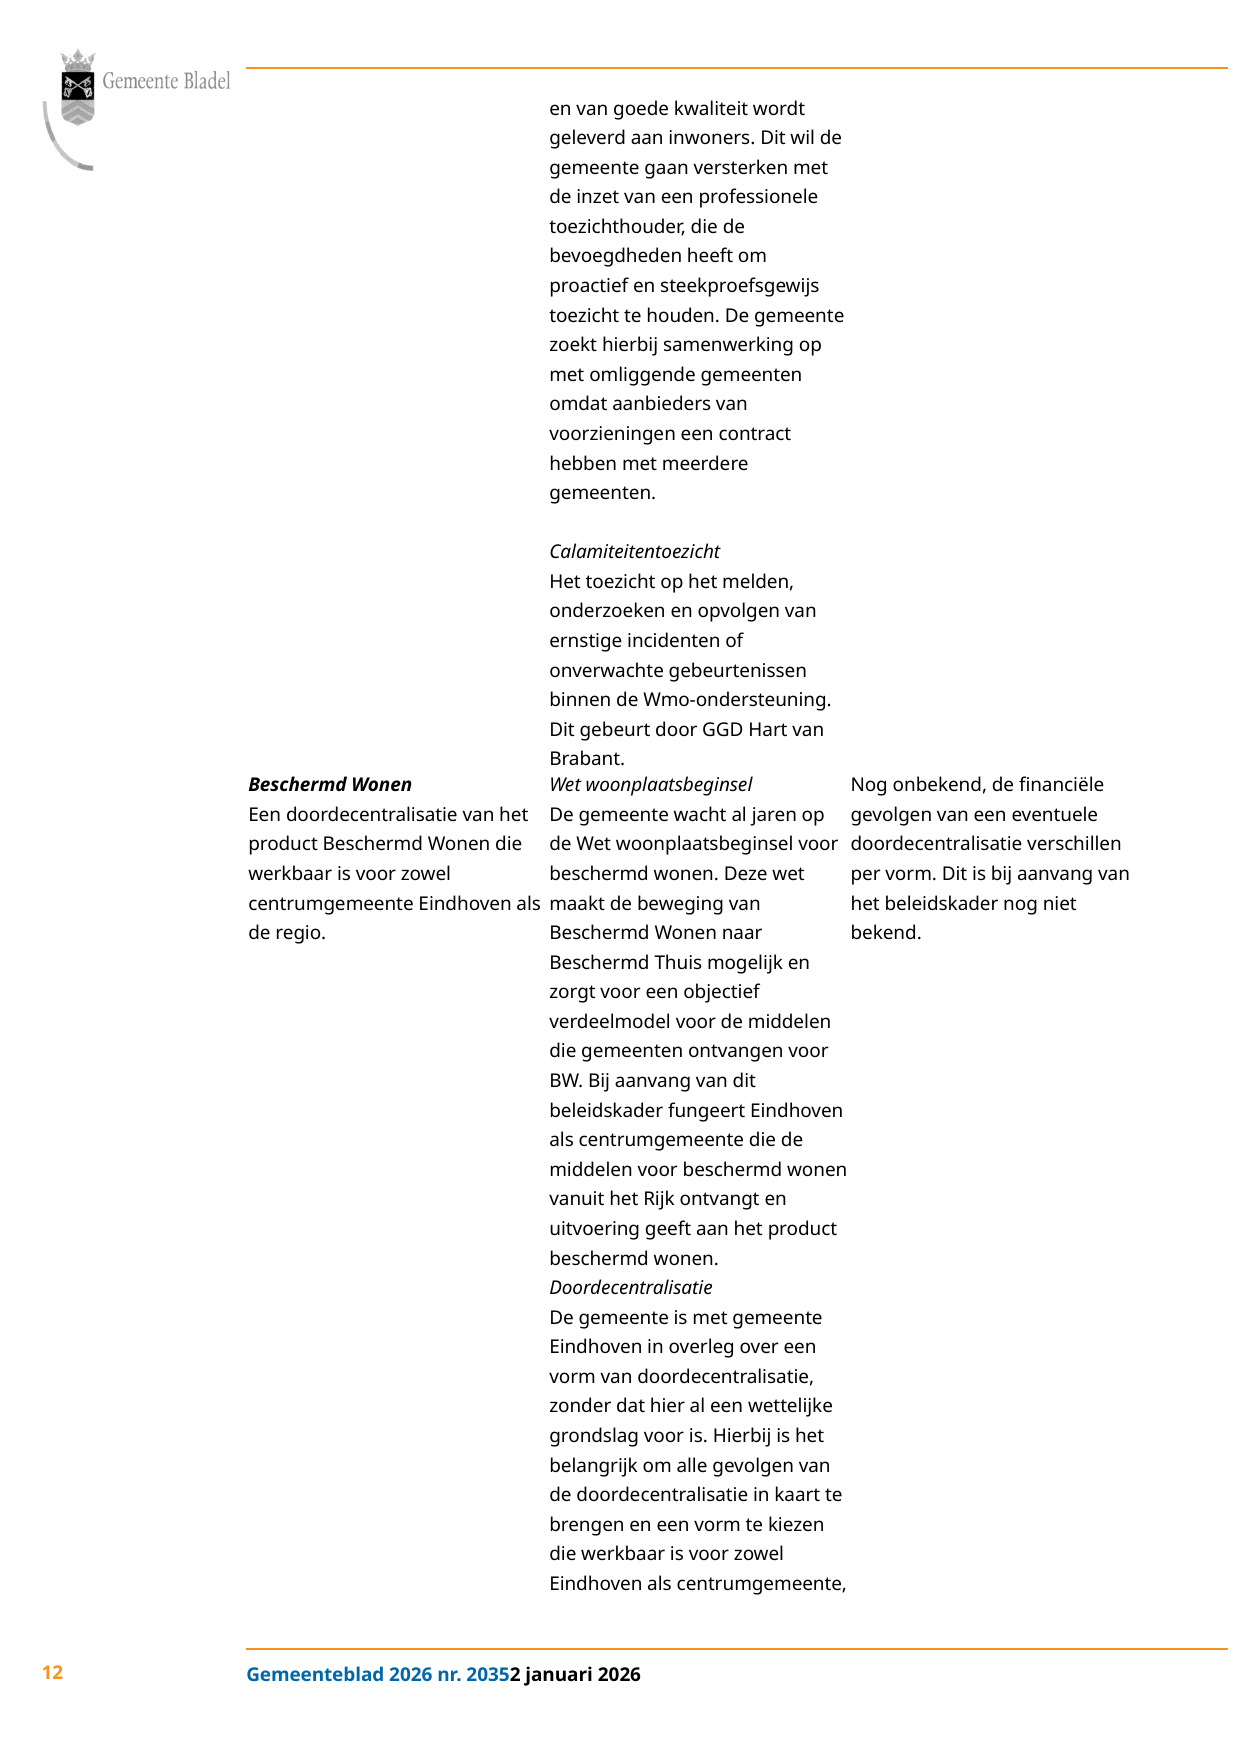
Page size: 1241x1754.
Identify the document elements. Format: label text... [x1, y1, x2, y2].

table_cell [850, 95, 1152, 771]
table_cell Wet woonplaatsbeginsel De gemeente wacht al jaren op de Wet woonplaatsbeginsel voor beschermd wonen. Deze wet maakt de beweging van Beschermd Wonen naar Beschermd Thuis mogelijk en zorgt voor een objectief verdeelmodel voor de middelen die gemeenten ontvangen voor BW. Bij aanvang van dit beleidskader fungeert Eindhoven als centrumgemeente die de middelen voor beschermd wonen vanuit het Rijk ontvangt en uitvoering geeft aan het product beschermd wonen. Doordecentralisatie De gemeente is met gemeente Eindhoven in overleg over een vorm van doordecentralisatie, zonder dat hier al een wettelijke grondslag voor is. Hierbij is het belangrijk om alle gevolgen van de doordecentralisatie in kaart te brengen en een vorm te kiezen die werkbaar is voor zowel Eindhoven als centrumgemeente, [549, 771, 850, 1596]
table_cell Nog onbekend, de financiële gevolgen van een eventuele doordecentralisatie verschillen per vorm. Dit is bij aanvang van het beleidskader nog niet bekend. [850, 771, 1152, 1596]
picture [41, 47, 231, 172]
table_cell Beschermd Wonen Een doordecentralisatie van het product Beschermd Wonen die werkbaar is voor zowel centrumgemeente Eindhoven als de regio. [248, 771, 549, 1596]
table_cell en van goede kwaliteit wordt geleverd aan inwoners. Dit wil de gemeente gaan versterken met de inzet van een professionele toezichthouder, die de bevoegdheden heeft om proactief en steekproefsgewijs toezicht te houden. De gemeente zoekt hierbij samenwerking op met omliggende gemeenten omdat aanbieders van voorzieningen een contract hebben met meerdere gemeenten. Calamiteitentoezicht Het toezicht op het melden, onderzoeken en opvolgen van ernstige incidenten of onverwachte gebeurtenissen binnen de Wmo-ondersteuning. Dit gebeurt door GGD Hart van Brabant. [549, 95, 850, 771]
table_cell [248, 95, 549, 771]
